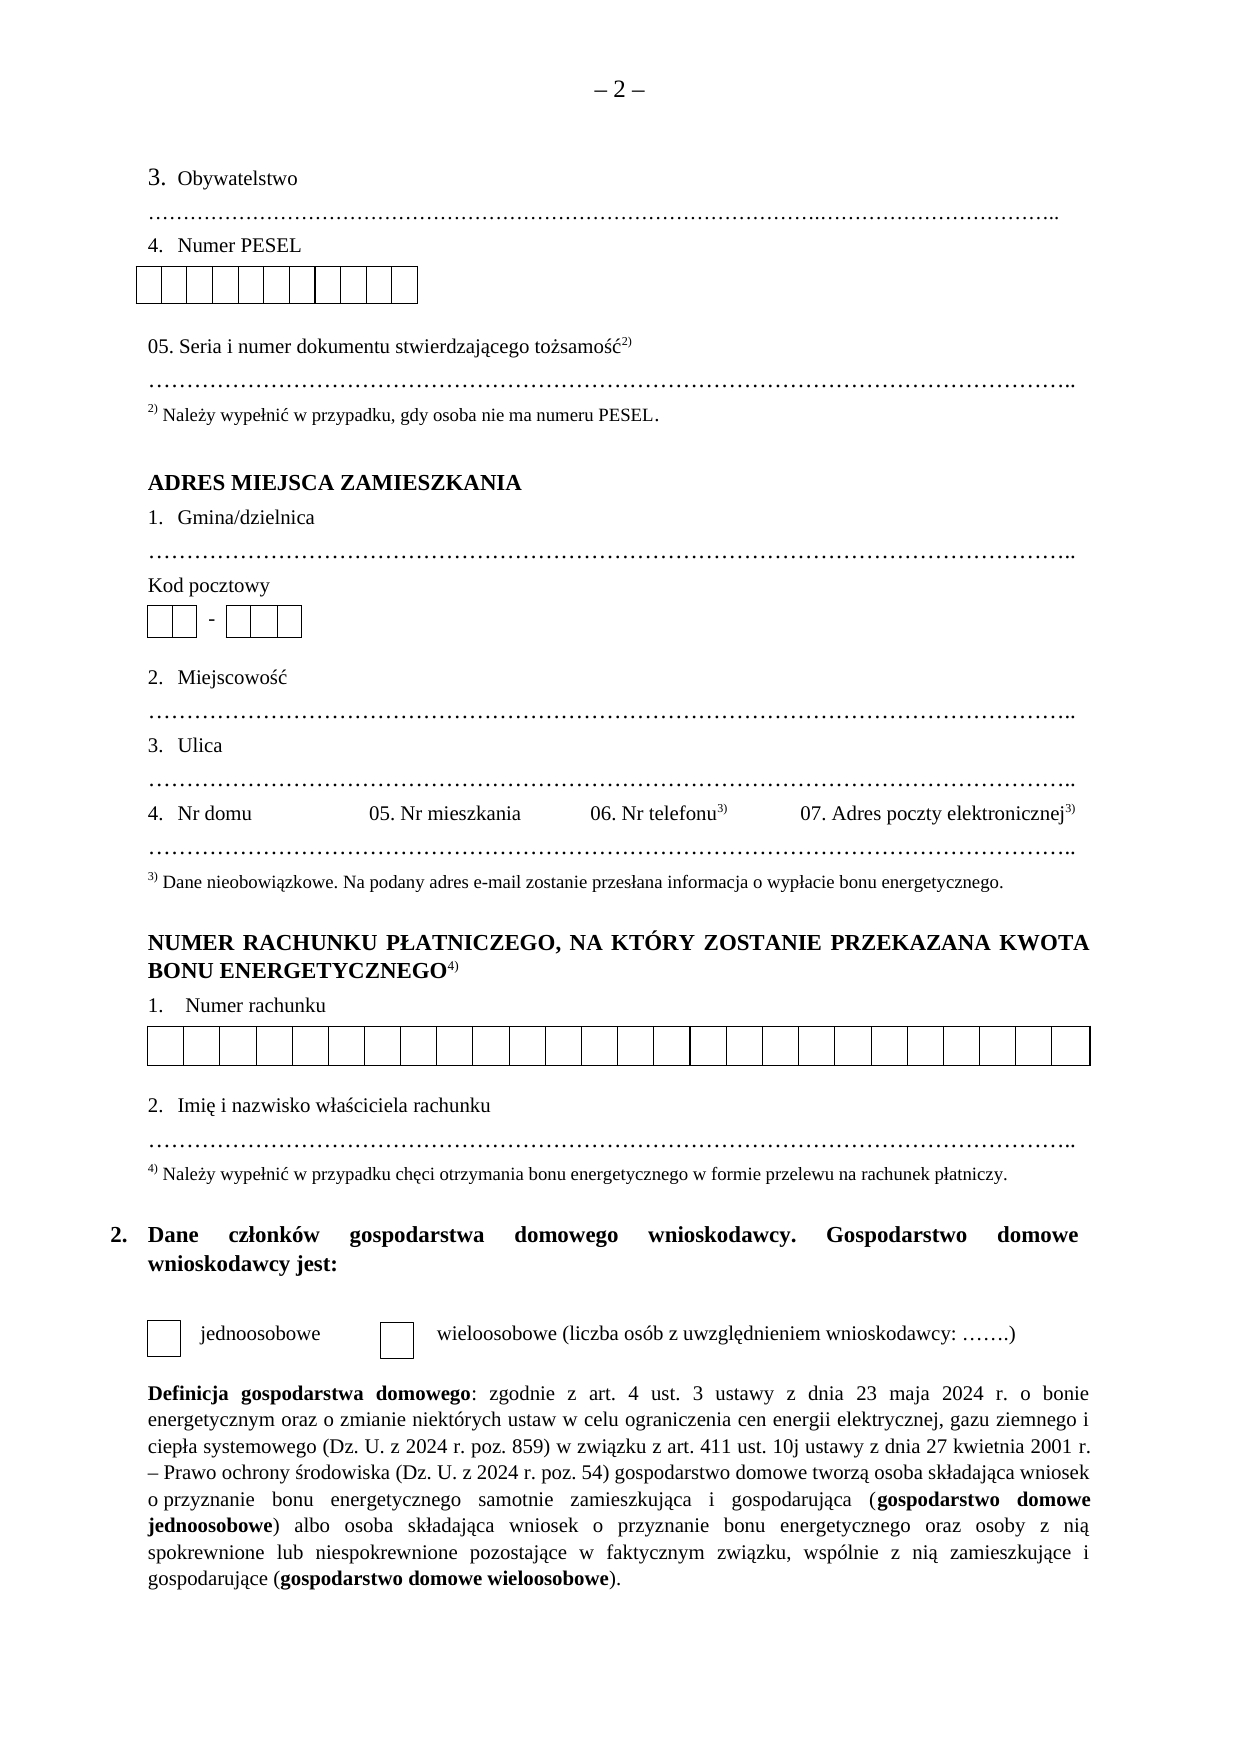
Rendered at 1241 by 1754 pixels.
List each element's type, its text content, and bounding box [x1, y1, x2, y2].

table_header - [197, 605, 226, 637]
text ………………………………………………………………………………………………………….. [148, 366, 1091, 393]
text jednoosobowe wieloosobowe (liczba osób z uwzględnieniem wnioskodawcy: …….) [181, 1321, 1091, 1345]
table_header [184, 1027, 219, 1065]
table_header [691, 1027, 726, 1065]
list Miejscowość [148, 665, 1079, 689]
table_header [239, 267, 263, 303]
table_header [220, 1027, 256, 1065]
list Nr domu 05. Nr mieszkania 06. Nr telefonu3) 07. Adres poczty elektronicznej3) [148, 801, 1079, 825]
text ………………………………………………………………………………………………………….. [148, 1126, 1091, 1152]
text ………………………………………………………………………………………………………….. [148, 698, 1091, 724]
list Obywatelstwo [148, 162, 1079, 191]
text ADRES MIEJSCA ZAMIESZKANIA [148, 469, 1091, 496]
text …………………………………………………………………………………….…………………………….. [148, 200, 1091, 224]
table_header [257, 1027, 292, 1065]
list Gmina/dzielnica [148, 504, 1079, 529]
table_header [392, 267, 417, 303]
table_header [329, 1027, 364, 1065]
table_header [173, 606, 196, 637]
table_header [227, 606, 250, 637]
table_header [162, 267, 186, 303]
list Imię i nazwisko właściciela rachunku [148, 1093, 1079, 1117]
text ………………………………………………………………………………………………………….. [148, 766, 1091, 792]
table_header [582, 1027, 617, 1065]
table_header [293, 1027, 328, 1065]
text 3) Dane nieobowiązkowe. Na podany adres e-mail zostanie przesłana informacja o wypłacie bonu energetycznego. [148, 869, 1079, 893]
table_header [367, 267, 391, 303]
table_header [213, 267, 238, 303]
text ………………………………………………………………………………………………………….. [148, 833, 1091, 860]
table_header [980, 1027, 1015, 1065]
text 2) Należy wypełnić w przypadku, gdy osoba nie ma numeru PESEL. [148, 401, 1079, 426]
table_header [763, 1027, 798, 1065]
table_header [278, 606, 301, 637]
table_header [437, 1027, 472, 1065]
table_header [799, 1027, 834, 1065]
table_header [944, 1027, 979, 1065]
table_header [251, 606, 277, 637]
table_header [473, 1027, 509, 1065]
list Numer PESEL [148, 233, 1079, 257]
text Kod pocztowy [148, 572, 1091, 597]
table_header [1016, 1027, 1051, 1065]
table_header [341, 267, 366, 303]
table_header [908, 1027, 943, 1065]
table_header [365, 1027, 400, 1065]
list Numer rachunku [148, 993, 1079, 1017]
table_header [290, 267, 314, 303]
table_header [137, 267, 161, 303]
table_header [264, 267, 289, 303]
table_header [316, 267, 340, 303]
table_header [148, 606, 172, 637]
text NUMER RACHUNKU PŁATNICZEGO, NA KTÓRY ZOSTANIE PRZEKAZANA KWOTA BONU ENERGETYCZNEGO4) [148, 929, 1091, 984]
table_header [401, 1027, 436, 1065]
table_header [654, 1027, 689, 1065]
list Ulica [148, 733, 1079, 757]
text 4) Należy wypełnić w przypadku chęci otrzymania bonu energetycznego w formie przelewu na rachunek płatniczy. [148, 1161, 1079, 1185]
table_header [835, 1027, 871, 1065]
table_header [187, 267, 212, 303]
text 05. Seria i numer dokumentu stwierdzającego tożsamość2) [148, 333, 1091, 358]
text ………………………………………………………………………………………………………….. [148, 537, 1091, 564]
table_header [546, 1027, 581, 1065]
table_header [727, 1027, 762, 1065]
text Definicja gospodarstwa domowego: zgodnie z art. 4 ust. 3 ustawy z dnia 23 maja 2024 r. o bonie energetycznym oraz o zmianie niektórych ustaw w celu ograniczenia cen energii elektrycznej, gazu ziemnego i ciepła systemowego (Dz. U. z 2024 r. poz. 859) w związku z art. 411 ust. 10j ustawy z dnia 27 kwietnia 2001 r. – Prawo ochrony środowiska (Dz. U. z 2024 r. poz. 54) gospodarstwo domowe tworzą osoba składająca wniosek o przyznanie bonu energetycznego samotnie zamieszkująca i gospodarująca (gospodarstwo domowe jednoosobowe) albo osoba składająca wniosek o przyznanie bonu energetycznego oraz osoby z nią spokrewnione lub niespokrewnione pozostające w faktycznym związku, wspólnie z nią zamieszkujące i gospodarujące (gospodarstwo domowe wieloosobowe). [148, 1381, 1091, 1590]
table_header [1052, 1027, 1089, 1065]
table_header [510, 1027, 545, 1065]
table_header [148, 1027, 183, 1065]
list Dane członków gospodarstwa domowego wnioskodawcy. Gospodarstwo domowe wnioskodawcy jest: [110, 1221, 1079, 1277]
table_header [872, 1027, 907, 1065]
table_header [618, 1027, 653, 1065]
